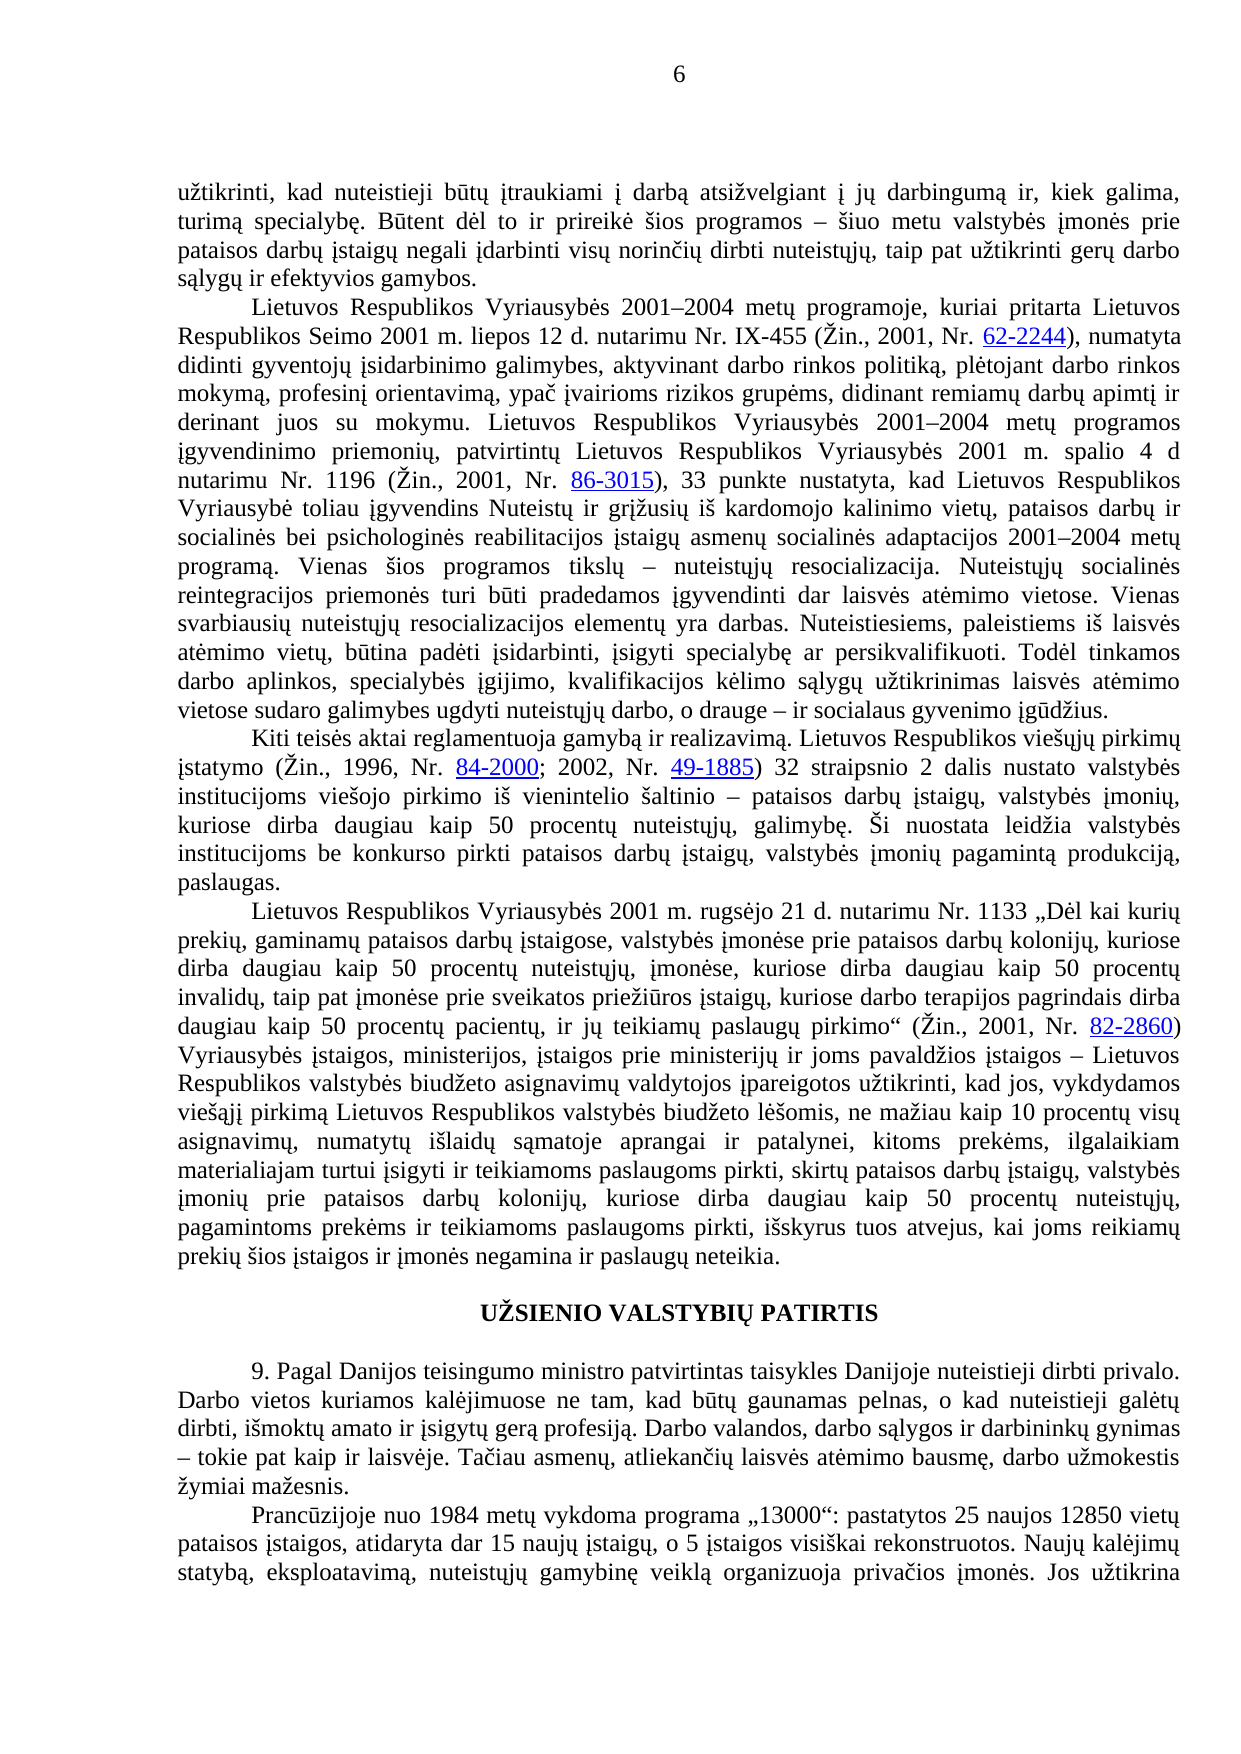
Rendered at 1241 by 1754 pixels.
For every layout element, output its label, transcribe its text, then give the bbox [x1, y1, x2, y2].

text 9. Pagal Danijos teisingumo ministro patvirtintas taisykles Danijoje nuteistieji dirbti privalo. Darbo vietos kuriamos kalėjimuose ne tam, kad būtų gaunamas pelnas, o kad nuteistieji galėtų dirbti, išmoktų amato ir įsigytų gerą profesiją. Darbo valandos, darbo sąlygos ir darbininkų gynimas – tokie pat kaip ir laisvėje. Tačiau asmenų, atliekančių laisvės atėmimo bausmę, darbo užmokestis žymiai mažesnis. [177, 1356, 1181, 1500]
text Kiti teisės aktai reglamentuoja gamybą ir realizavimą. Lietuvos Respublikos viešųjų pirkimų įstatymo (Žin., 1996, Nr. 84-2000; 2002, Nr. 49-1885) 32 straipsnio 2 dalis nustato valstybės institucijoms viešojo pirkimo iš vienintelio šaltinio – pataisos darbų įstaigų, valstybės įmonių, kuriose dirba daugiau kaip 50 procentų nuteistųjų, galimybę. Ši nuostata leidžia valstybės institucijoms be konkurso pirkti pataisos darbų įstaigų, valstybės įmonių pagamintą produkciją, paslaugas. [177, 723, 1181, 896]
text Lietuvos Respublikos Vyriausybės 2001–2004 metų programoje, kuriai pritarta Lietuvos Respublikos Seimo 2001 m. liepos 12 d. nutarimu Nr. IX-455 (Žin., 2001, Nr. 62-2244), numatyta didinti gyventojų įsidarbinimo galimybes, aktyvinant darbo rinkos politiką, plėtojant darbo rinkos mokymą, profesinį orientavimą, ypač įvairioms rizikos grupėms, didinant remiamų darbų apimtį ir derinant juos su mokymu. Lietuvos Respublikos Vyriausybės 2001–2004 metų programos įgyvendinimo priemonių, patvirtintų Lietuvos Respublikos Vyriausybės 2001 m. spalio 4 d nutarimu Nr. 1196 (Žin., 2001, Nr. 86-3015), 33 punkte nustatyta, kad Lietuvos Respublikos Vyriausybė toliau įgyvendins Nuteistų ir grįžusių iš kardomojo kalinimo vietų, pataisos darbų ir socialinės bei psichologinės reabilitacijos įstaigų asmenų socialinės adaptacijos 2001–2004 metų programą. Vienas šios programos tikslų – nuteistųjų resocializacija. Nuteistųjų socialinės reintegracijos priemonės turi būti pradedamos įgyvendinti dar laisvės atėmimo vietose. Vienas svarbiausių nuteistųjų resocializacijos elementų yra darbas. Nuteistiesiems, paleistiems iš laisvės atėmimo vietų, būtina padėti įsidarbinti, įsigyti specialybę ar persikvalifikuoti. Todėl tinkamos darbo aplinkos, specialybės įgijimo, kvalifikacijos kėlimo sąlygų užtikrinimas laisvės atėmimo vietose sudaro galimybes ugdyti nuteistųjų darbo, o drauge – ir socialaus gyvenimo įgūdžius. [177, 292, 1181, 723]
text Lietuvos Respublikos Vyriausybės 2001 m. rugsėjo 21 d. nutarimu Nr. 1133 „Dėl kai kurių prekių, gaminamų pataisos darbų įstaigose, valstybės įmonėse prie pataisos darbų kolonijų, kuriose dirba daugiau kaip 50 procentų nuteistųjų, įmonėse, kuriose dirba daugiau kaip 50 procentų invalidų, taip pat įmonėse prie sveikatos priežiūros įstaigų, kuriose darbo terapijos pagrindais dirba daugiau kaip 50 procentų pacientų, ir jų teikiamų paslaugų pirkimo“ (Žin., 2001, Nr. 82-2860) Vyriausybės įstaigos, ministerijos, įstaigos prie ministerijų ir joms pavaldžios įstaigos – Lietuvos Respublikos valstybės biudžeto asignavimų valdytojos įpareigotos užtikrinti, kad jos, vykdydamos viešąjį pirkimą Lietuvos Respublikos valstybės biudžeto lėšomis, ne mažiau kaip 10 procentų visų asignavimų, numatytų išlaidų sąmatoje aprangai ir patalynei, kitoms prekėms, ilgalaikiam materialiajam turtui įsigyti ir teikiamoms paslaugoms pirkti, skirtų pataisos darbų įstaigų, valstybės įmonių prie pataisos darbų kolonijų, kuriose dirba daugiau kaip 50 procentų nuteistųjų, pagamintoms prekėms ir teikiamoms paslaugoms pirkti, išskyrus tuos atvejus, kai joms reikiamų prekių šios įstaigos ir įmonės negamina ir paslaugų neteikia. [177, 896, 1181, 1270]
text užtikrinti, kad nuteistieji būtų įtraukiami į darbą atsižvelgiant į jų darbingumą ir, kiek galima, turimą specialybę. Būtent dėl to ir prireikė šios programos – šiuo metu valstybės įmonės prie pataisos darbų įstaigų negali įdarbinti visų norinčių dirbti nuteistųjų, taip pat užtikrinti gerų darbo sąlygų ir efektyvios gamybos. [177, 177, 1181, 292]
text Prancūzijoje nuo 1984 metų vykdoma programa „13000“: pastatytos 25 naujos 12850 vietų pataisos įstaigos, atidaryta dar 15 naujų įstaigų, o 5 įstaigos visiškai rekonstruotos. Naujų kalėjimų statybą, eksploatavimą, nuteistųjų gamybinę veiklą organizuoja privačios įmonės. Jos užtikrina [177, 1500, 1181, 1586]
text Užsienio valstybių patirtis [177, 1298, 1181, 1327]
